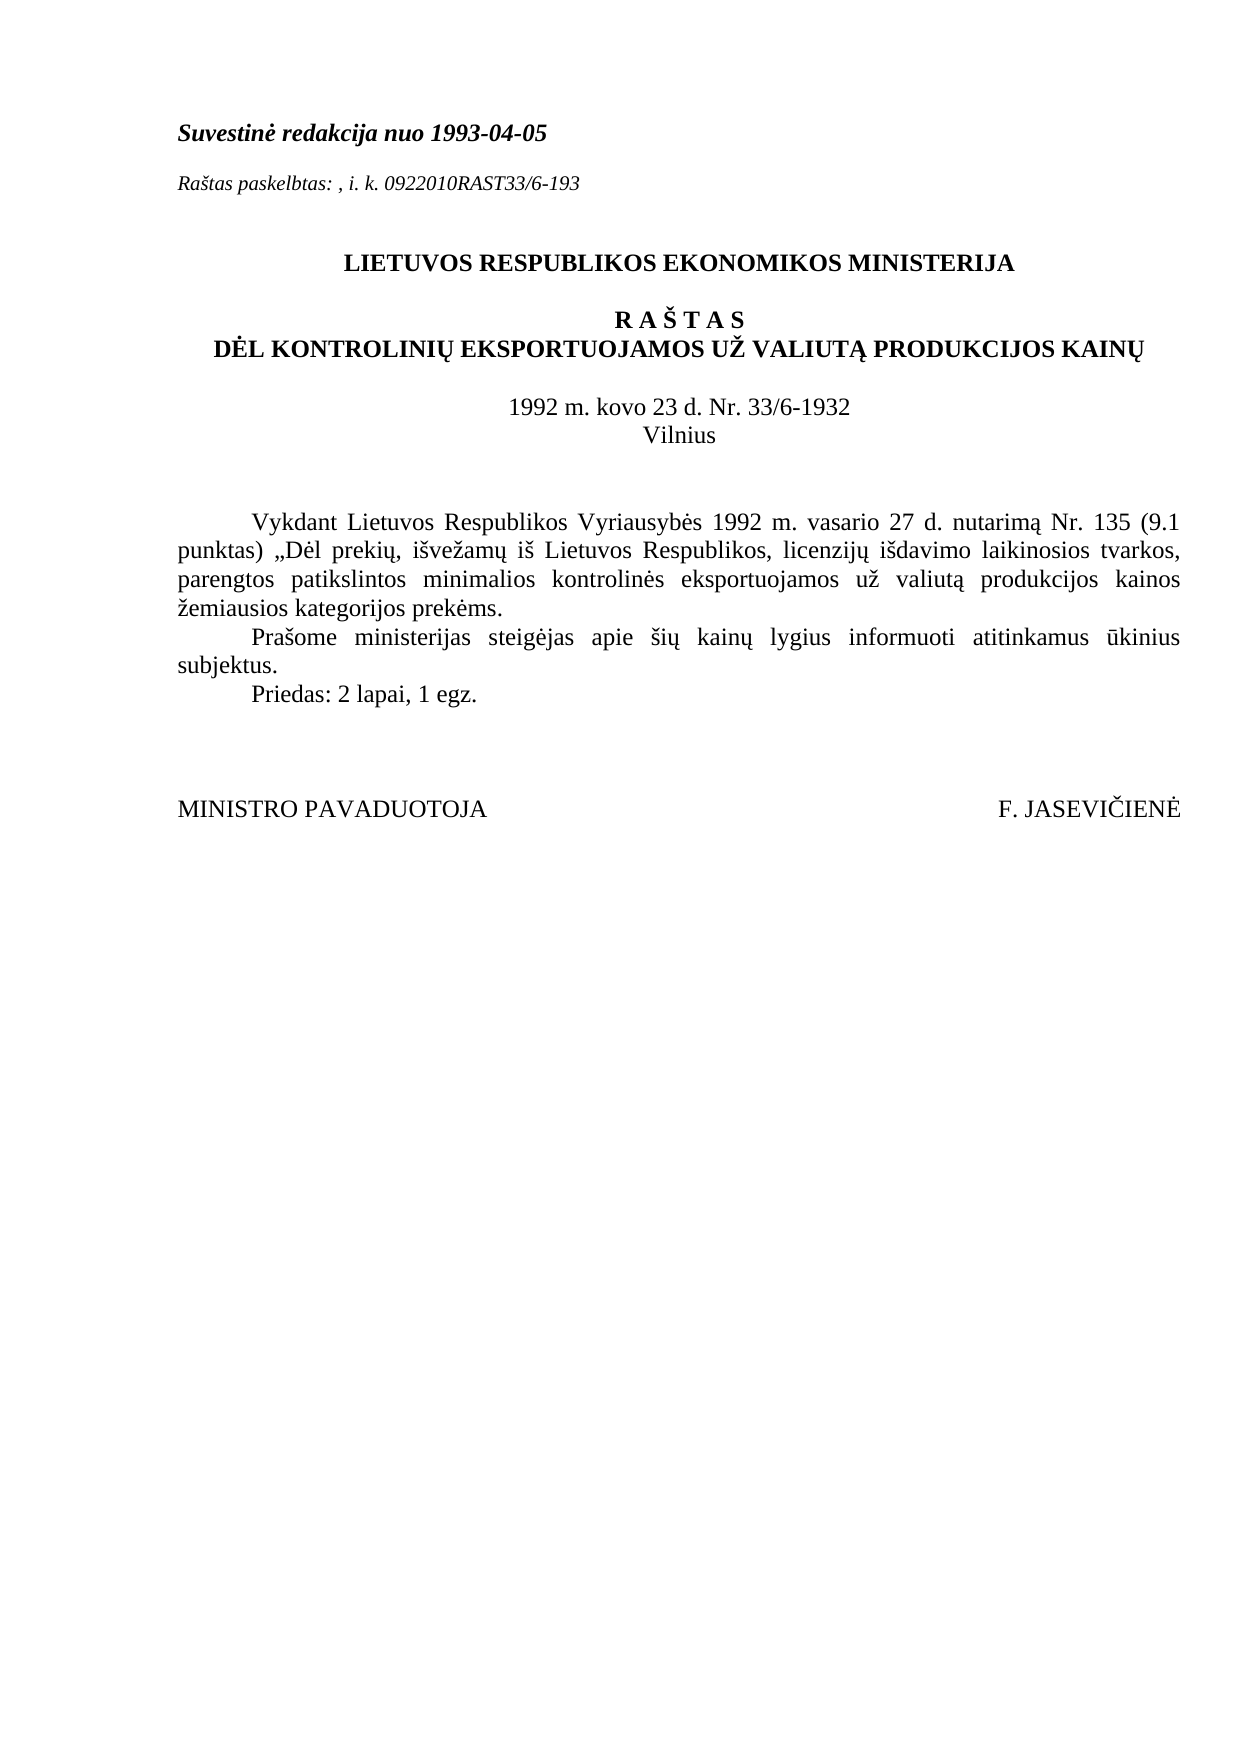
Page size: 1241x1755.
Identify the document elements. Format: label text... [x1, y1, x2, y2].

text Priedas: 2 lapai, 1 egz. [177, 679, 1181, 708]
text Suvestinė redakcija nuo 1993-04-05 [177, 118, 1181, 147]
text R A Š T A S [177, 305, 1181, 334]
text Prašome ministerijas steigėjas apie šių kainų lygius informuoti atitinkamus ūkinius subjektus. [177, 622, 1181, 679]
text DĖL KONTROLINIŲ EKSPORTUOJAMOS UŽ VALIUTĄ PRODUKCIJOS KAINŲ [177, 334, 1181, 363]
text Raštas paskelbtas: , i. k. 0922010RAST33/6-193 [177, 171, 1181, 195]
text Vilnius [177, 420, 1181, 449]
text MINISTRO PAVADUOTOJA F. JASEVIČIENĖ [177, 794, 1181, 823]
text Vykdant Lietuvos Respublikos Vyriausybės 1992 m. vasario 27 d. nutarimą Nr. 135 (9.1 punktas) „Dėl prekių, išvežamų iš Lietuvos Respublikos, licenzijų išdavimo laikinosios tvarkos, parengtos patikslintos minimalios kontrolinės eksportuojamos už valiutą produkcijos kainos žemiausios kategorijos prekėms. [177, 507, 1181, 622]
text 1992 m. kovo 23 d. Nr. 33/6-1932 [177, 392, 1181, 420]
text LIETUVOS RESPUBLIKOS EKONOMIKOS MINISTERIJA [177, 248, 1181, 277]
